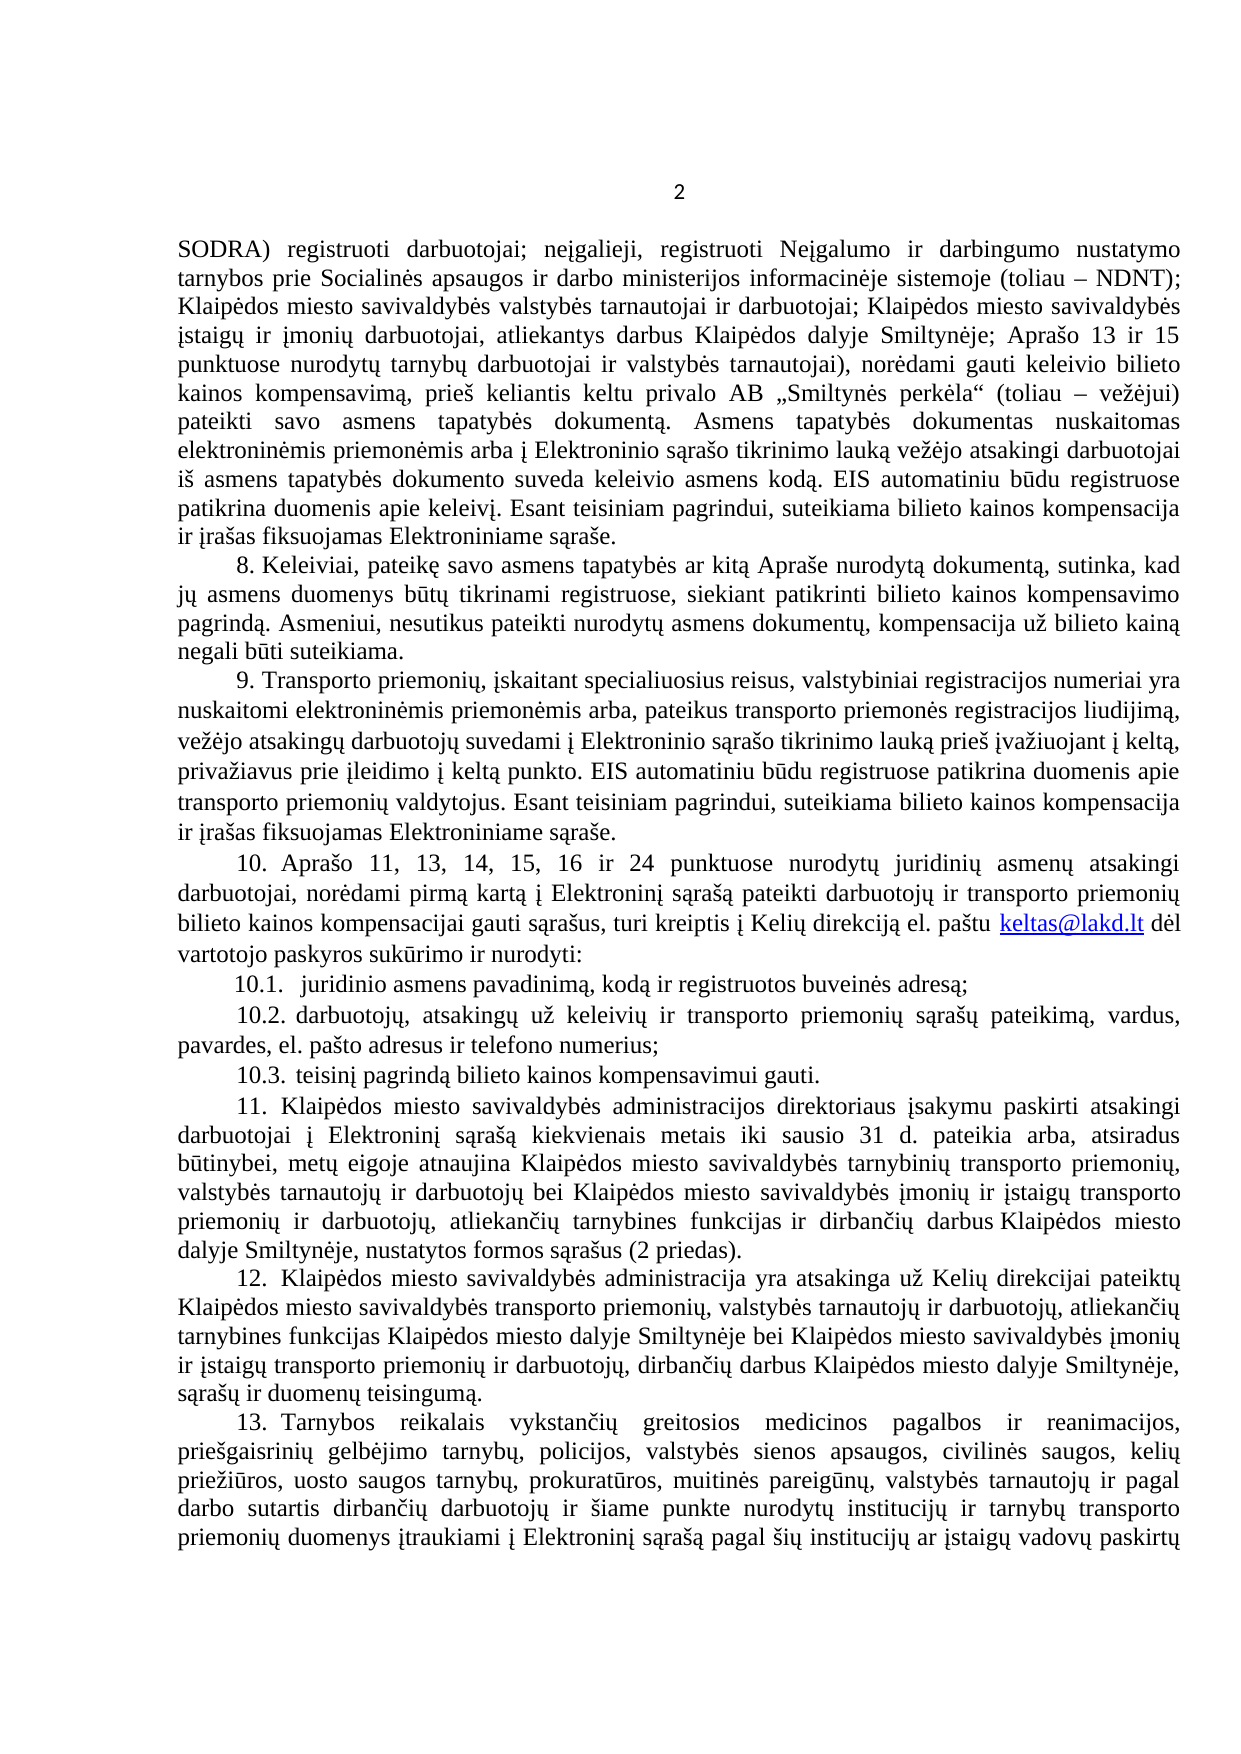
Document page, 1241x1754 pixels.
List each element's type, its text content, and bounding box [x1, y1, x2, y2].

text 12. Klaipėdos miesto savivaldybės administracija yra atsakinga už Kelių direkcijai pateiktų Klaipėdos miesto savivaldybės transporto priemonių, valstybės tarnautojų ir darbuotojų, atliekančių tarnybines funkcijas Klaipėdos miesto dalyje Smiltynėje bei Klaipėdos miesto savivaldybės įmonių ir įstaigų transporto priemonių ir darbuotojų, dirbančių darbus Klaipėdos miesto dalyje Smiltynėje, sąrašų ir duomenų teisingumą. [177, 1263, 1181, 1407]
text 13. Tarnybos reikalais vykstančių greitosios medicinos pagalbos ir reanimacijos, priešgaisrinių gelbėjimo tarnybų, policijos, valstybės sienos apsaugos, civilinės saugos, kelių priežiūros, uosto saugos tarnybų, prokuratūros, muitinės pareigūnų, valstybės tarnautojų ir pagal darbo sutartis dirbančių darbuotojų ir šiame punkte nurodytų institucijų ir tarnybų transporto priemonių duomenys įtraukiami į Elektroninį sąrašą pagal šių institucijų ar įstaigų vadovų paskirtų [177, 1407, 1181, 1551]
text 10.2. darbuotojų, atsakingų už keleivių ir transporto priemonių sąrašų pateikimą, vardus, pavardes, el. pašto adresus ir telefono numerius; [177, 1000, 1181, 1059]
text 11. Klaipėdos miesto savivaldybės administracijos direktoriaus įsakymu paskirti atsakingi darbuotojai į Elektroninį sąrašą kiekvienais metais iki sausio 31 d. pateikia arba, atsiradus būtinybei, metų eigoje atnaujina Klaipėdos miesto savivaldybės tarnybinių transporto priemonių, valstybės tarnautojų ir darbuotojų bei Klaipėdos miesto savivaldybės įmonių ir įstaigų transporto priemonių ir darbuotojų, atliekančių tarnybines funkcijas ir dirbančių darbus Klaipėdos miesto dalyje Smiltynėje, nustatytos formos sąrašus (2 priedas). [177, 1091, 1181, 1263]
text 10.1. juridinio asmens pavadinimą, kodą ir registruotos buveinės adresą; [233, 969, 1181, 998]
text SODRA) registruoti darbuotojai; neįgalieji, registruoti Neįgalumo ir darbingumo nustatymo tarnybos prie Socialinės apsaugos ir darbo ministerijos informacinėje sistemoje (toliau – NDNT); Klaipėdos miesto savivaldybės valstybės tarnautojai ir darbuotojai; Klaipėdos miesto savivaldybės įstaigų ir įmonių darbuotojai, atliekantys darbus Klaipėdos dalyje Smiltynėje; Aprašo 13 ir 15 punktuose nurodytų tarnybų darbuotojai ir valstybės tarnautojai), norėdami gauti keleivio bilieto kainos kompensavimą, prieš keliantis keltu privalo AB „Smiltynės perkėla“ (toliau – vežėjui) pateikti savo asmens tapatybės dokumentą. Asmens tapatybės dokumentas nuskaitomas elektroninėmis priemonėmis arba į Elektroninio sąrašo tikrinimo lauką vežėjo atsakingi darbuotojai iš asmens tapatybės dokumento suveda keleivio asmens kodą. EIS automatiniu būdu registruose patikrina duomenis apie keleivį. Esant teisiniam pagrindui, suteikiama bilieto kainos kompensacija ir įrašas fiksuojamas Elektroniniame sąraše. [177, 234, 1181, 550]
text 10. Aprašo 11, 13, 14, 15, 16 ir 24 punktuose nurodytų juridinių asmenų atsakingi darbuotojai, norėdami pirmą kartą į Elektroninį sąrašą pateikti darbuotojų ir transporto priemonių bilieto kainos kompensacijai gauti sąrašus, turi kreiptis į Kelių direkciją el. paštu keltas@lakd.lt dėl vartotojo paskyros sukūrimo ir nurodyti: [177, 848, 1181, 968]
text 8. Keleiviai, pateikę savo asmens tapatybės ar kitą Apraše nurodytą dokumentą, sutinka, kad jų asmens duomenys būtų tikrinami registruose, siekiant patikrinti bilieto kainos kompensavimo pagrindą. Asmeniui, nesutikus pateikti nurodytų asmens dokumentų, kompensacija už bilieto kainą negali būti suteikiama. [177, 550, 1181, 665]
text 9. Transporto priemonių, įskaitant specialiuosius reisus, valstybiniai registracijos numeriai yra nuskaitomi elektroninėmis priemonėmis arba, pateikus transporto priemonės registracijos liudijimą, vežėjo atsakingų darbuotojų suvedami į Elektroninio sąrašo tikrinimo lauką prieš įvažiuojant į keltą, privažiavus prie įleidimo į keltą punkto. EIS automatiniu būdu registruose patikrina duomenis apie transporto priemonių valdytojus. Esant teisiniam pagrindui, suteikiama bilieto kainos kompensacija ir įrašas fiksuojamas Elektroniniame sąraše. [177, 665, 1181, 846]
text 10.3. teisinį pagrindą bilieto kainos kompensavimui gauti. [177, 1061, 1181, 1089]
